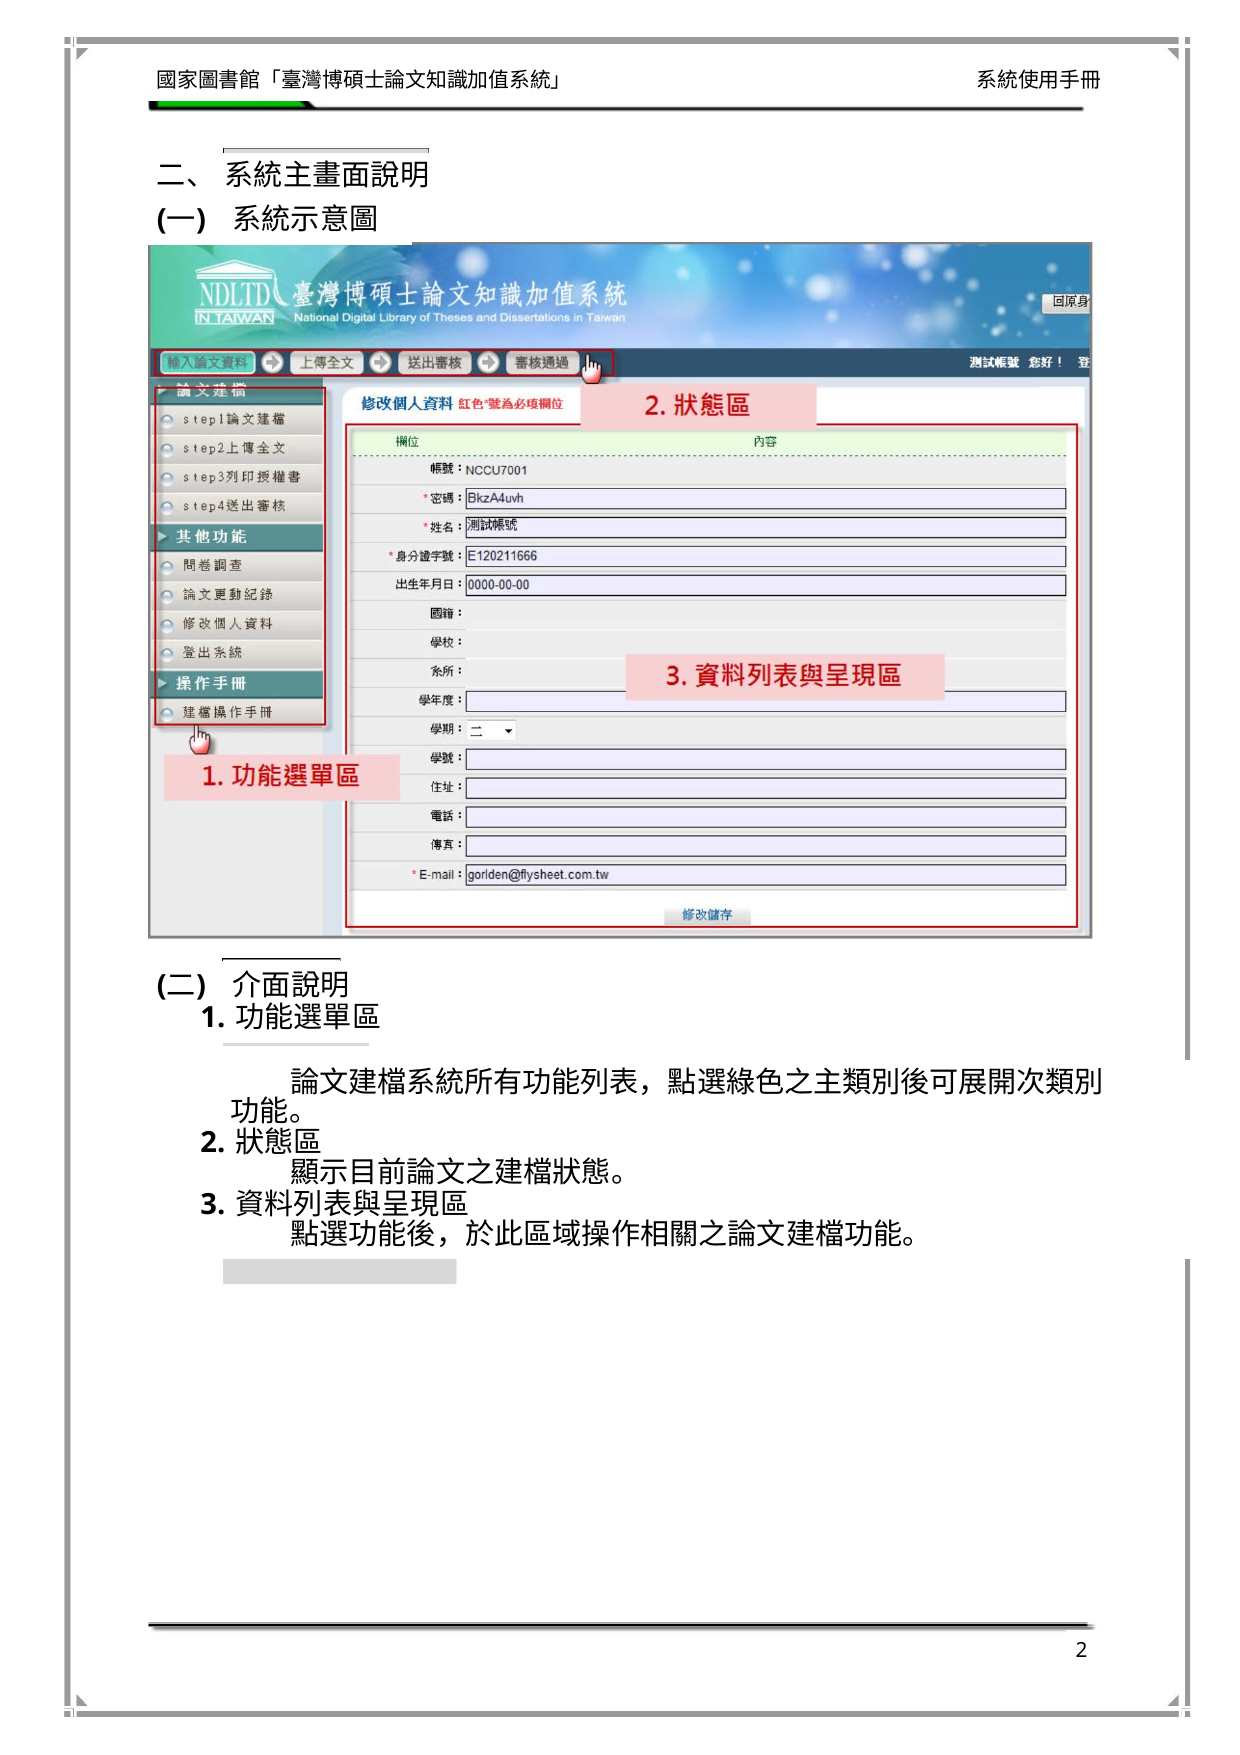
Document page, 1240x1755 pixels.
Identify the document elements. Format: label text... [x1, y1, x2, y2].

text 二、 系統主畫面說明 [157, 162, 463, 191]
text (二) 介面說明 [157, 970, 403, 1002]
picture [1181, 48, 1191, 1060]
text 3. 資料列表與呈現區 [200, 1188, 1219, 1221]
text 2. 狀態區 [200, 1127, 1219, 1159]
picture [64, 48, 1179, 1717]
picture [1181, 37, 1191, 47]
text 1. 功能選單區 [200, 1002, 403, 1034]
text 系統使用手冊 [976, 71, 1115, 92]
text 國家圖書館「臺灣博碩士論文知識加值系統」 [157, 71, 619, 92]
text 功能。 [230, 1098, 1219, 1127]
text 論文建檔系統所有功能列表，點選綠色之主類別後可展開次類別 [290, 1069, 1219, 1098]
text (一) 系統示意圖 [157, 203, 403, 236]
picture [1181, 1259, 1191, 1717]
picture [64, 37, 1179, 47]
text 顯示目前論文之建檔狀態。 [290, 1159, 1219, 1188]
text 2 [1075, 1639, 1099, 1662]
text 點選功能後，於此區域操作相關之論文建檔功能。 [290, 1221, 1219, 1250]
